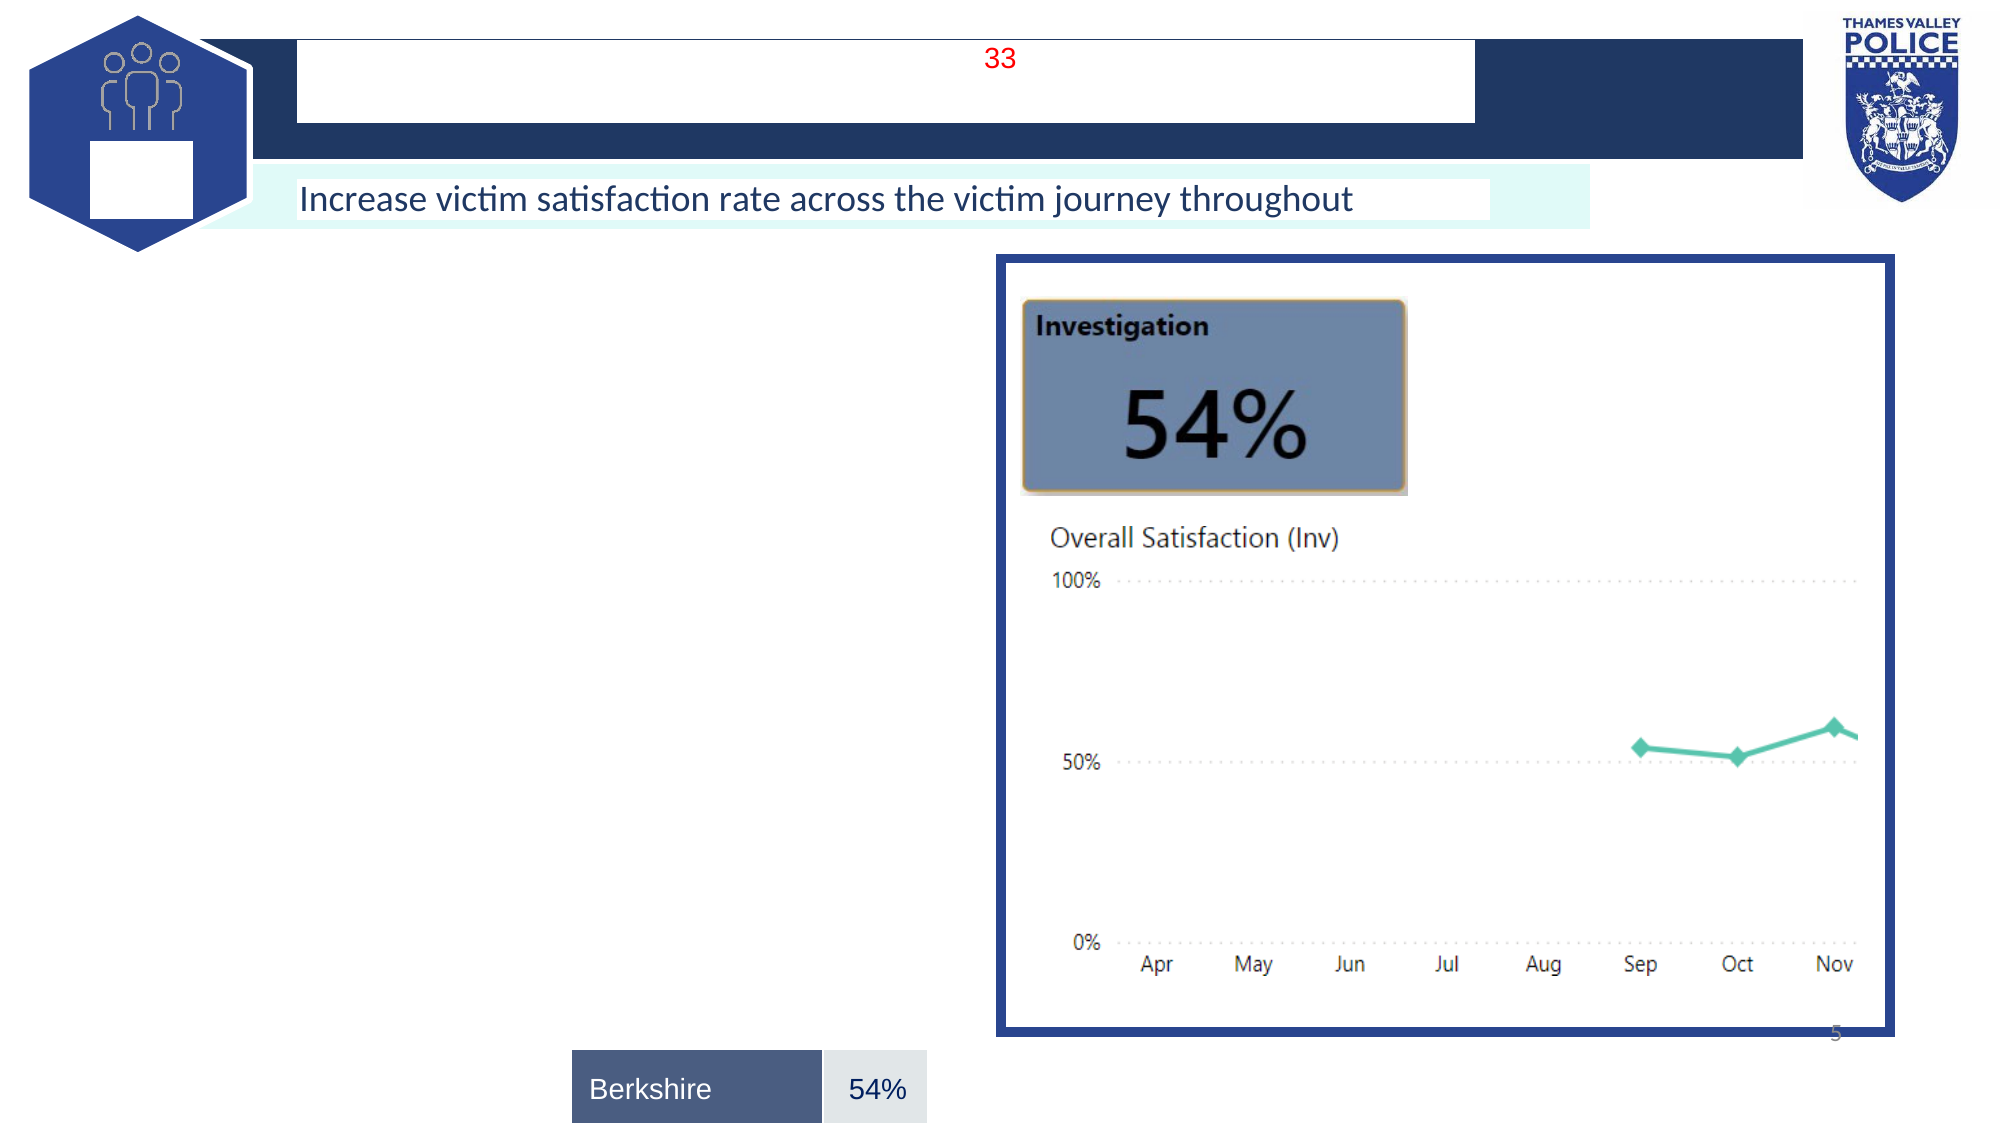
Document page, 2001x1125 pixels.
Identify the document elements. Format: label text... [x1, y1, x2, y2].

table_header 54% [824, 1050, 927, 1123]
table_header Berkshire [572, 1050, 822, 1123]
